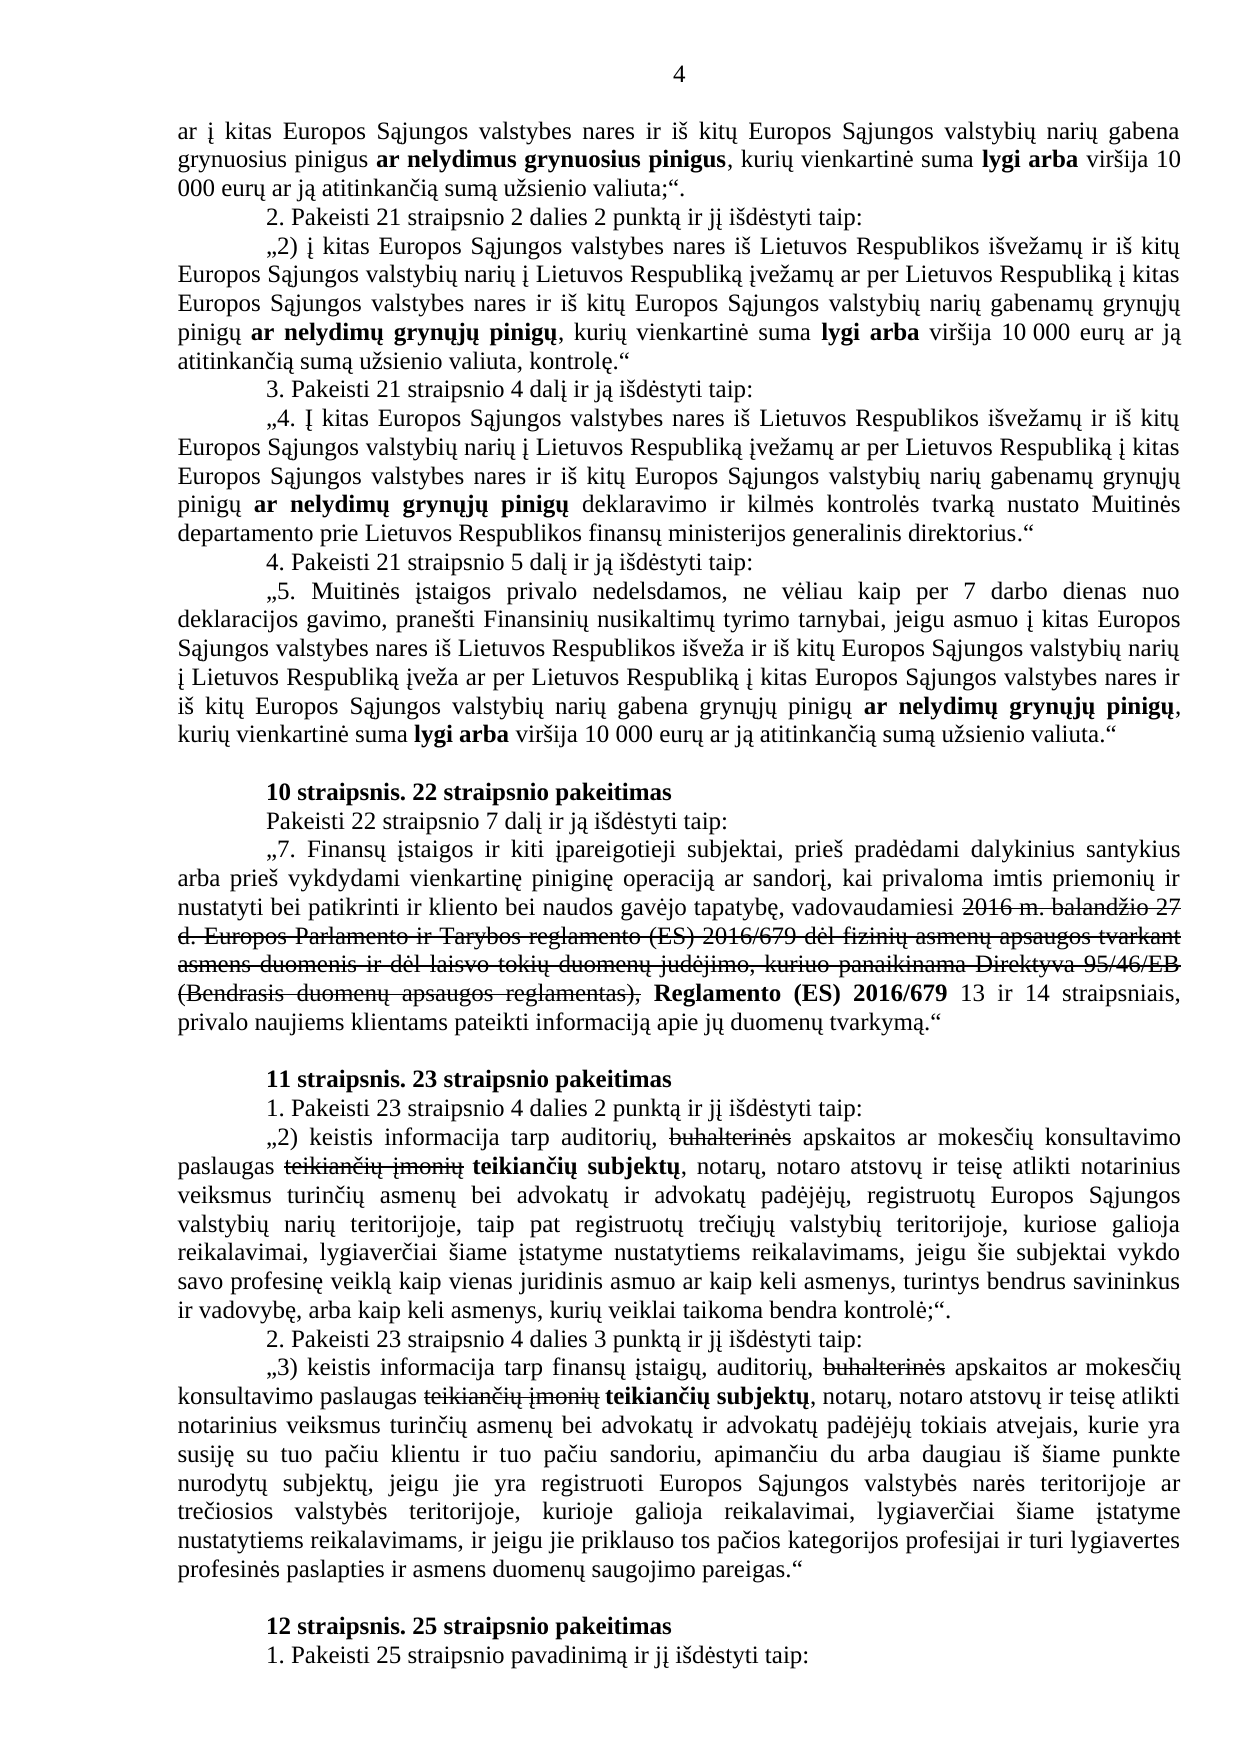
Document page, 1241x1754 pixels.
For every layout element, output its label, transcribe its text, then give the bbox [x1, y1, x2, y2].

text 10 straipsnis. 22 straipsnio pakeitimas [177, 777, 1181, 806]
text „2) keistis informacija tarp auditorių, buhalterinės apskaitos ar mokesčių konsultavimo paslaugas teikiančių įmonių teikiančių subjektų, notarų, notaro atstovų ir teisę atlikti notarinius veiksmus turinčių asmenų bei advokatų ir advokatų padėjėjų, registruotų Europos Sąjungos valstybių narių teritorijoje, taip pat registruotų trečiųjų valstybių teritorijoje, kuriose galioja reikalavimai, lygiaverčiai šiame įstatyme nustatytiems reikalavimams, jeigu šie subjektai vykdo savo profesinę veiklą kaip vienas juridinis asmuo ar kaip keli asmenys, turintys bendrus savininkus ir vadovybę, arba kaip keli asmenys, kurių veiklai taikoma bendra kontrolė;“. [177, 1122, 1181, 1324]
text 2. Pakeisti 21 straipsnio 2 dalies 2 punktą ir jį išdėstyti taip: [266, 202, 1181, 231]
text ar į kitas Europos Sąjungos valstybes nares ir iš kitų Europos Sąjungos valstybių narių gabena grynuosius pinigus ar nelydimus grynuosius pinigus, kurių vienkartinė suma lygi arba viršija 10 000 eurų ar ją atitinkančią sumą užsienio valiuta;“. [177, 116, 1181, 202]
text 1. Pakeisti 25 straipsnio pavadinimą ir jį išdėstyti taip: [177, 1640, 1181, 1669]
text 4. Pakeisti 21 straipsnio 5 dalį ir ją išdėstyti taip: [177, 547, 1181, 576]
text „4. Į kitas Europos Sąjungos valstybes nares iš Lietuvos Respublikos išvežamų ir iš kitų Europos Sąjungos valstybių narių į Lietuvos Respubliką įvežamų ar per Lietuvos Respubliką į kitas Europos Sąjungos valstybes nares ir iš kitų Europos Sąjungos valstybių narių gabenamų grynųjų pinigų ar nelydimų grynųjų pinigų deklaravimo ir kilmės kontrolės tvarką nustato Muitinės departamento prie Lietuvos Respublikos finansų ministerijos generalinis direktorius.“ [177, 403, 1181, 547]
text Pakeisti 22 straipsnio 7 dalį ir ją išdėstyti taip: [177, 806, 1181, 834]
text „7. Finansų įstaigos ir kiti įpareigotieji subjektai, prieš pradėdami dalykinius santykius arba prieš vykdydami vienkartinę piniginę operaciją ar sandorį, kai privaloma imtis priemonių ir nustatyti bei patikrinti ir kliento bei naudos gavėjo tapatybę, vadovaudamiesi 2016 m. balandžio 27 d. Europos Parlamento ir Tarybos reglamento (ES) 2016/679 dėl fizinių asmenų apsaugos tvarkant asmens duomenis ir dėl laisvo tokių duomenų judėjimo, kuriuo panaikinama Direktyva 95/46/EB (Bendrasis duomenų apsaugos reglamentas), Reglamento (ES) 2016/679 13 ir 14 straipsniais, privalo naujiems klientams pateikti informaciją apie jų duomenų tvarkymą.“ [177, 834, 1181, 936]
text „3) keistis informacija tarp finansų įstaigų, auditorių, buhalterinės apskaitos ar mokesčių konsultavimo paslaugas teikiančių įmonių teikiančių subjektų, notarų, notaro atstovų ir teisę atlikti notarinius veiksmus turinčių asmenų bei advokatų ir advokatų padėjėjų tokiais atvejais, kurie yra susiję su tuo pačiu klientu ir tuo pačiu sandoriu, apimančiu du arba daugiau iš šiame punkte nurodytų subjektų, jeigu jie yra registruoti Europos Sąjungos valstybės narės teritorijoje ar trečiosios valstybės teritorijoje, kurioje galioja reikalavimai, lygiaverčiai šiame įstatyme nustatytiems reikalavimams, ir jeigu jie priklauso tos pačios kategorijos profesijai ir turi lygiavertes profesinės paslapties ir asmens duomenų saugojimo pareigas.“ [177, 1352, 1181, 1583]
text 1. Pakeisti 23 straipsnio 4 dalies 2 punktą ir jį išdėstyti taip: [266, 1093, 1181, 1122]
text 2. Pakeisti 23 straipsnio 4 dalies 3 punktą ir jį išdėstyti taip: [266, 1324, 1181, 1352]
text 12 straipsnis. 25 straipsnio pakeitimas [177, 1611, 1181, 1640]
text „7. Finansų įstaigos ir kiti įpareigotieji subjektai, prieš pradėdami dalykinius santykius arba prieš vykdydami vienkartinę piniginę operaciją ar sandorį, kai privaloma imtis priemonių ir nustatyti bei patikrinti ir kliento bei naudos gavėjo tapatybę, vadovaudamiesi 2016 m. balandžio 27 d. Europos Parlamento ir Tarybos reglamento (ES) 2016/679 dėl fizinių asmenų apsaugos tvarkant asmens duomenis ir dėl laisvo tokių duomenų judėjimo, kuriuo panaikinama Direktyva 95/46/EB (Bendrasis duomenų apsaugos reglamentas), Reglamento (ES) 2016/679 13 ir 14 straipsniais, privalo naujiems klientams pateikti informaciją apie jų duomenų tvarkymą.“ [177, 966, 1181, 1036]
text 11 straipsnis. 23 straipsnio pakeitimas [177, 1064, 1181, 1093]
text 3. Pakeisti 21 straipsnio 4 dalį ir ją išdėstyti taip: [177, 374, 1181, 403]
text „5. Muitinės įstaigos privalo nedelsdamos, ne vėliau kaip per 7 darbo dienas nuo deklaracijos gavimo, pranešti Finansinių nusikaltimų tyrimo tarnybai, jeigu asmuo į kitas Europos Sąjungos valstybes nares iš Lietuvos Respublikos išveža ir iš kitų Europos Sąjungos valstybių narių į Lietuvos Respubliką įveža ar per Lietuvos Respubliką į kitas Europos Sąjungos valstybes nares ir iš kitų Europos Sąjungos valstybių narių gabena grynųjų pinigų ar nelydimų grynųjų pinigų, kurių vienkartinė suma lygi arba viršija 10 000 eurų ar ją atitinkančią sumą užsienio valiuta.“ [177, 576, 1181, 748]
text „7. Finansų įstaigos ir kiti įpareigotieji subjektai, prieš pradėdami dalykinius santykius arba prieš vykdydami vienkartinę piniginę operaciją ar sandorį, kai privaloma imtis priemonių ir nustatyti bei patikrinti ir kliento bei naudos gavėjo tapatybę, vadovaudamiesi 2016 m. balandžio 27 d. Europos Parlamento ir Tarybos reglamento (ES) 2016/679 dėl fizinių asmenų apsaugos tvarkant asmens duomenis ir dėl laisvo tokių duomenų judėjimo, kuriuo panaikinama Direktyva 95/46/EB (Bendrasis duomenų apsaugos reglamentas), Reglamento (ES) 2016/679 13 ir 14 straipsniais, privalo naujiems klientams pateikti informaciją apie jų duomenų tvarkymą.“ [177, 937, 1181, 965]
text „2) į kitas Europos Sąjungos valstybes nares iš Lietuvos Respublikos išvežamų ir iš kitų Europos Sąjungos valstybių narių į Lietuvos Respubliką įvežamų ar per Lietuvos Respubliką į kitas Europos Sąjungos valstybes nares ir iš kitų Europos Sąjungos valstybių narių gabenamų grynųjų pinigų ar nelydimų grynųjų pinigų, kurių vienkartinė suma lygi arba viršija 10 000 eurų ar ją atitinkančią sumą užsienio valiuta, kontrolę.“ [177, 231, 1181, 374]
